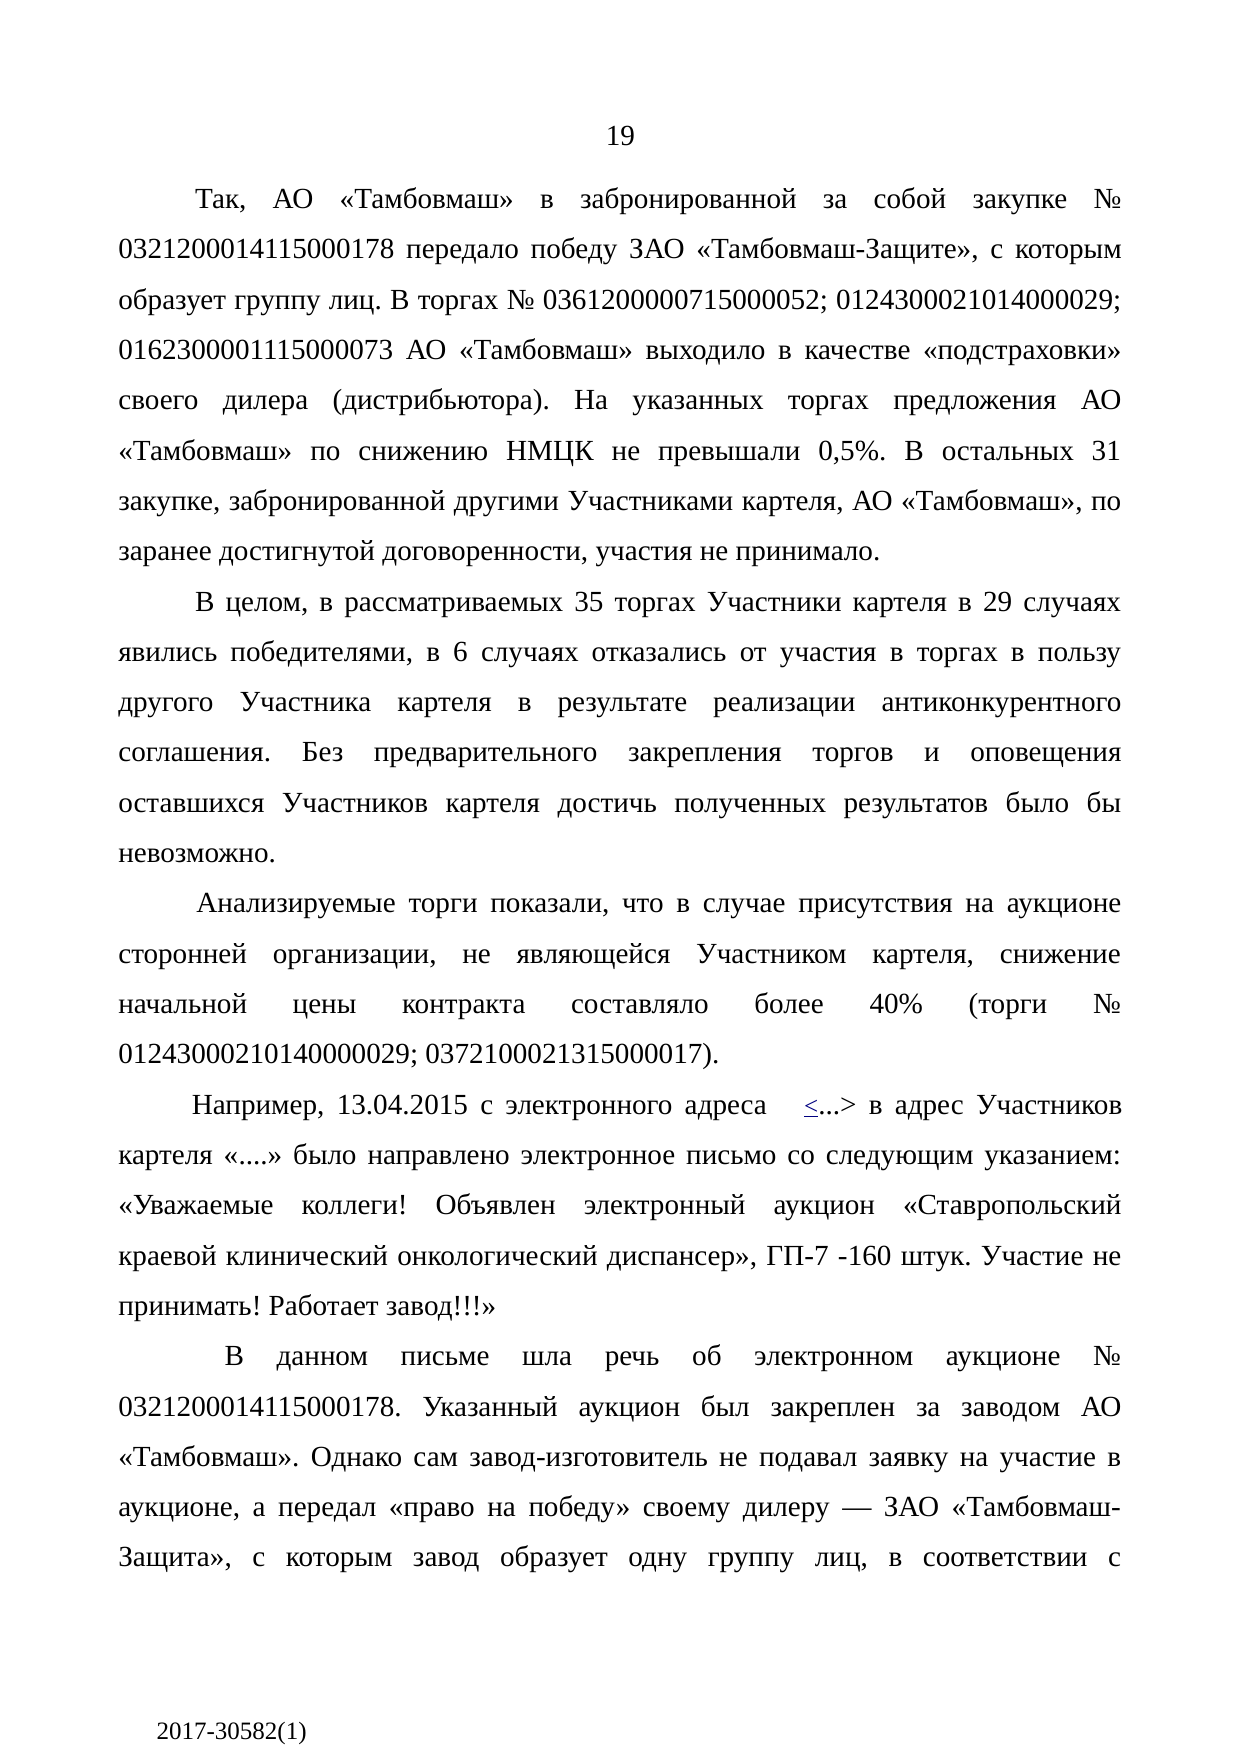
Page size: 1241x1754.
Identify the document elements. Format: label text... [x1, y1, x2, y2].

text В данном письме шла речь об электронном аукционе № 0321200014115000178. Указанный аукцион был закреплен за заводом АО «Тамбовмаш». Однако сам завод-изготовитель не подавал заявку на участие в аукционе, а передал «право на победу» своему дилеру — ЗАО «Тамбовмаш-Защита», с которым завод образует одну группу лиц, в соответствии с [118, 1338, 1122, 1573]
text В целом, в рассматриваемых 35 торгах Участники картеля в 29 случаях явились победителями, в 6 случаях отказались от участия в торгах в пользу другого Участника картеля в результате реализации антиконкурентного соглашения. Без предварительного закрепления торгов и оповещения оставшихся Участников картеля достичь полученных результатов было бы невозможно. [118, 584, 1122, 869]
text Так, АО «Тамбовмаш» в забронированной за собой закупке № 0321200014115000178 передало победу ЗАО «Тамбовмаш-Защите», с которым образует группу лиц. В торгах № 0361200000715000052; 0124300021014000029; 0162300001115000073 АО «Тамбовмаш» выходило в качестве «подстраховки» своего дилера (дистрибьютора). На указанных торгах предложения АО «Тамбовмаш» по снижению НМЦК не превышали 0,5%. В остальных 31 закупке, забронированной другими Участниками картеля, АО «Тамбовмаш», по заранее достигнутой договоренности, участия не принимало. [118, 181, 1122, 567]
text Например, 13.04.2015 с электронного адреса <...> в адрес Участников картеля «....» было направлено электронное письмо со следующим указанием: «Уважаемые коллеги! Объявлен электронный аукцион «Ставропольский краевой клинический онкологический диспансер», ГП-7 -160 штук. Участие не принимать! Работает завод!!!» [118, 1087, 1122, 1322]
text Анализируемые торги показали, что в случае присутствия на аукционе сторонней организации, не являющейся Участником картеля, снижение начальной цены контракта составляло более 40% (торги № 01243000210140000029; 0372100021315000017). [118, 886, 1122, 1070]
